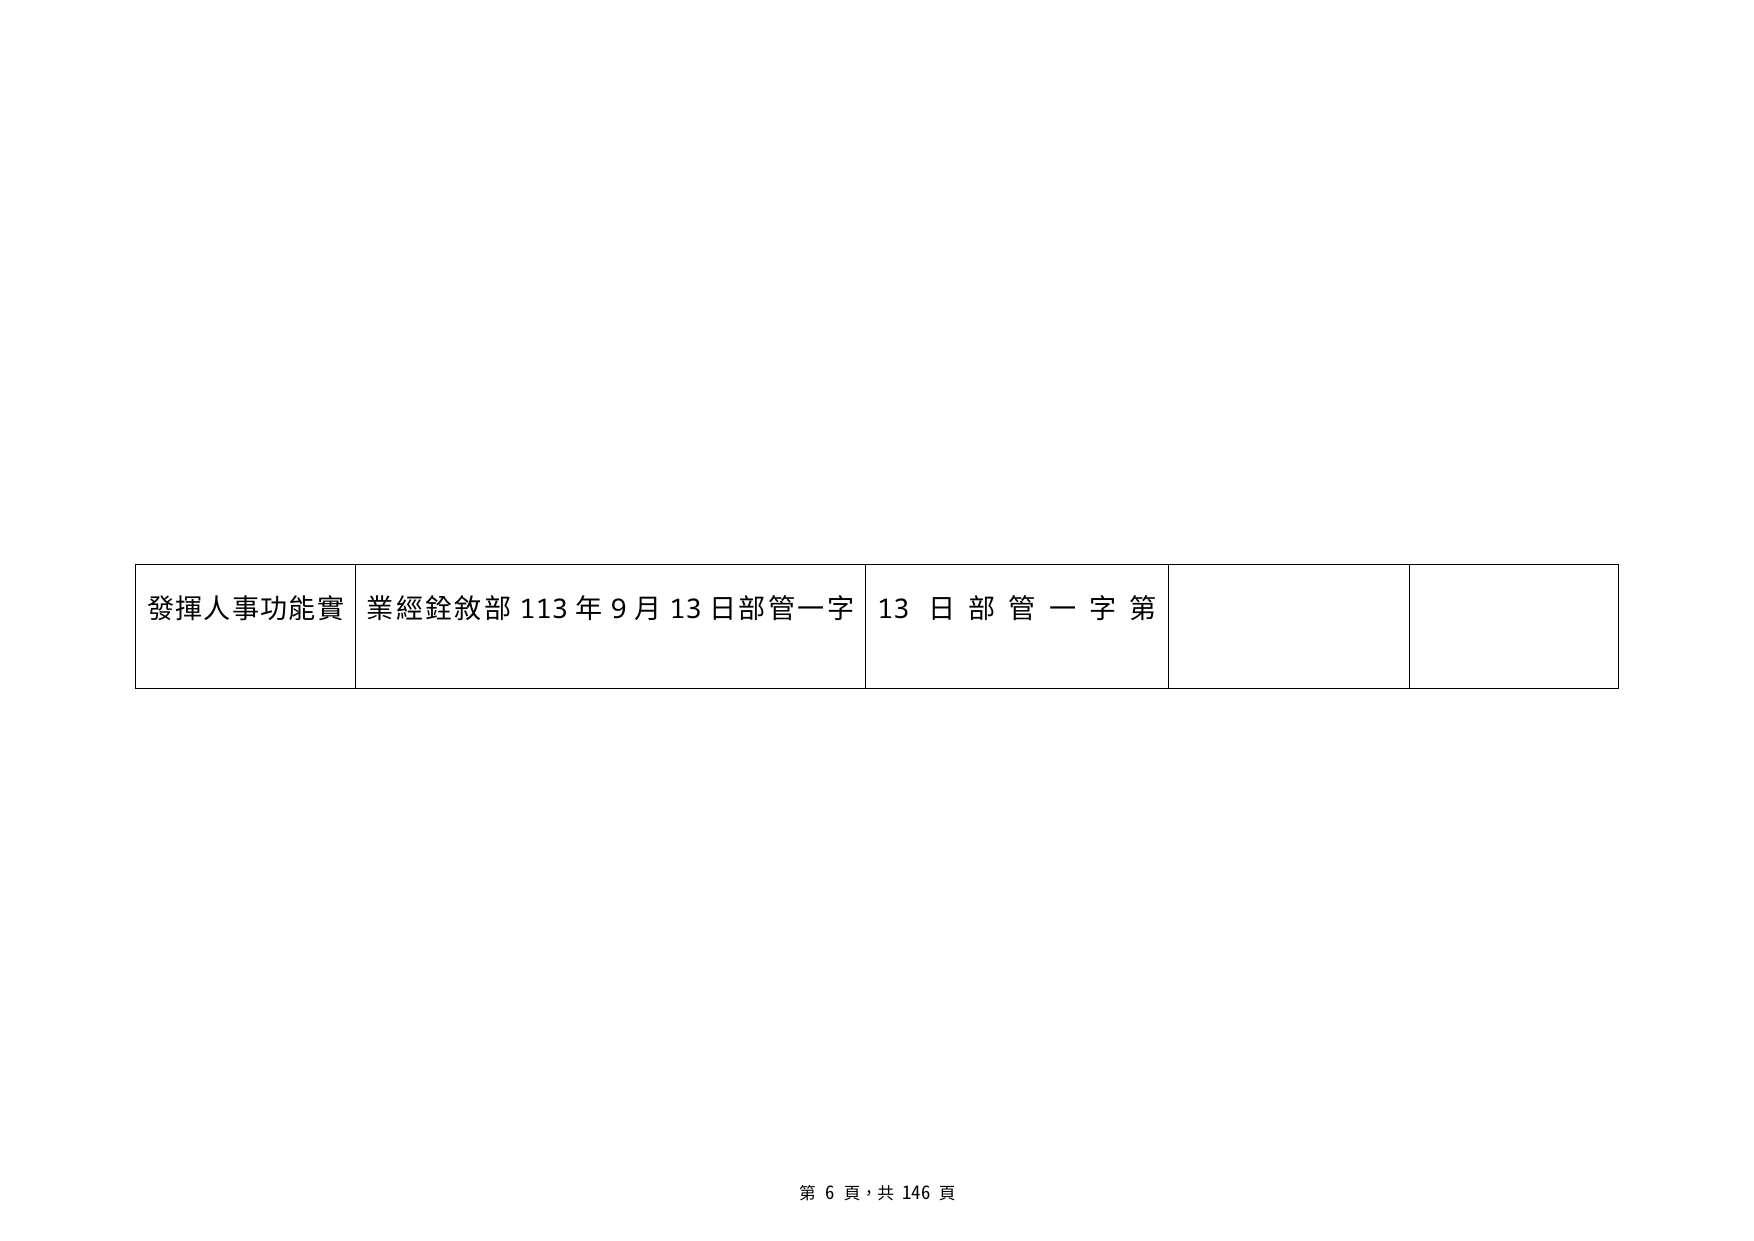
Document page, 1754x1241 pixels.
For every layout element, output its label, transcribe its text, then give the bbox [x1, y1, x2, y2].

table_cell [1410, 565, 1618, 688]
table_cell 業經銓敘部113年9月13日部管一字 [356, 565, 865, 688]
table_cell 13日部管一字第 [866, 565, 1168, 688]
table_cell 發揮人事功能實 [136, 565, 355, 688]
table_cell [1169, 565, 1409, 688]
